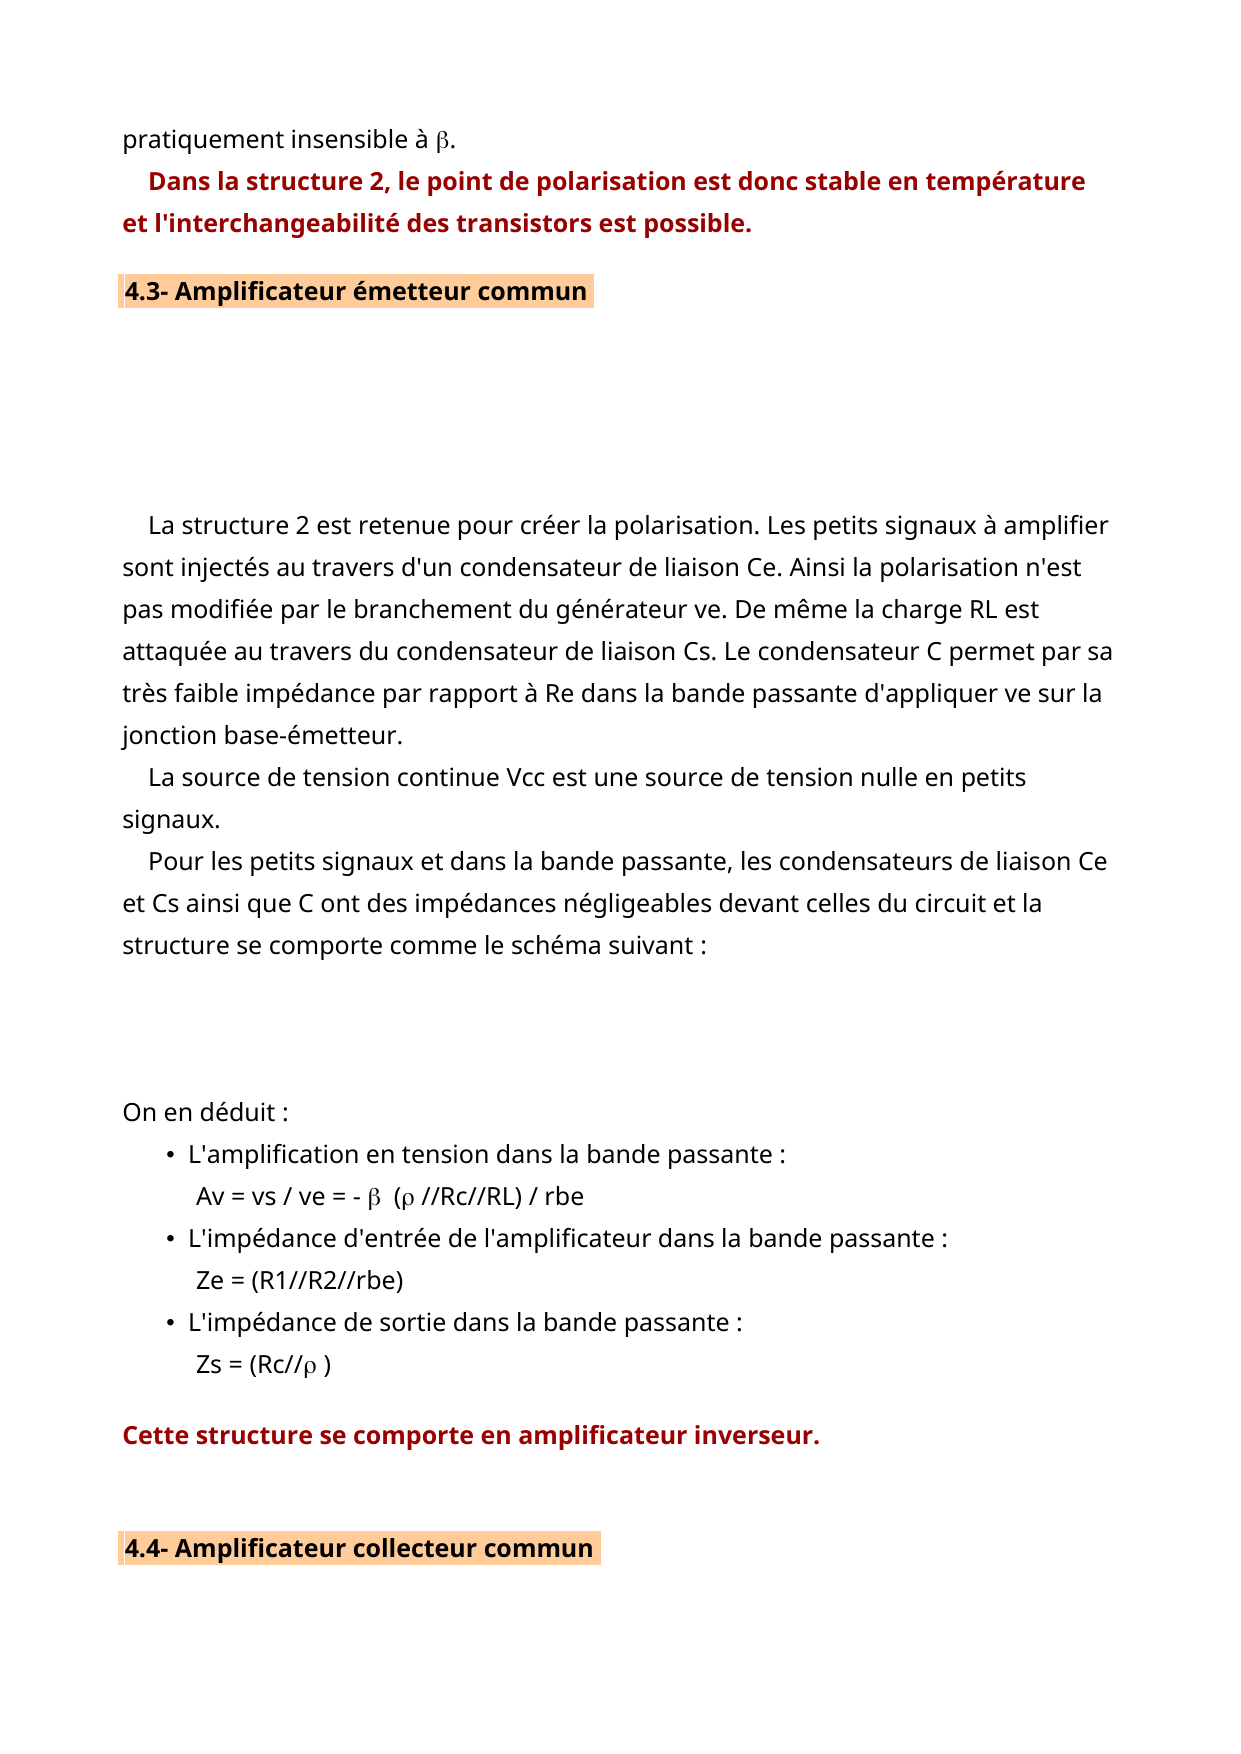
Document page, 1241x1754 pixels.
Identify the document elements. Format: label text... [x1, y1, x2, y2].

text La structure 2 est retenue pour créer la polarisation. Les petits signaux à amplifier sont injectés au travers d'un condensateur de liaison Ce. Ainsi la polarisation n'est pas modifiée par le branchement du générateur ve. De même la charge RL est attaquée au travers du condensateur de liaison Cs. Le condensateur C permet par sa très faible impédance par rapport à Re dans la bande passante d'appliquer ve sur la jonction base-émetteur. La source de tension continue Vcc est une source de tension nulle en petits signaux. Pour les petits signaux et dans la bande passante, les condensateurs de liaison Ce et Cs ainsi que C ont des impédances négligeables devant celles du circuit et la structure se comporte comme le schéma suivant : [119, 504, 1122, 966]
list L'amplification en tension dans la bande passante : Av = vs / ve = - b (r //Rc//RL) / rbe [162, 1132, 1122, 1216]
list L'impédance de sortie dans la bande passante : Zs = (Rc//r ) [162, 1300, 1122, 1384]
text [825, 1414, 1122, 1456]
text 4.3- Amplificateur émetteur commun [118, 273, 1122, 308]
text pratiquement insensible à b. Dans la structure 2, le point de polarisation est donc stable en température et l'interchangeabilité des transistors est possible. [119, 118, 1122, 244]
list L'impédance d'entrée de l'amplificateur dans la bande passante : Ze = (R1//R2//rbe) [162, 1216, 1122, 1300]
text 4.4- Amplificateur collecteur commun [118, 1485, 1122, 1569]
text [299, 1090, 1122, 1132]
text Cette structure se comporte en amplificateur inverseur. [119, 1415, 824, 1455]
text On en déduit : [119, 1091, 298, 1131]
